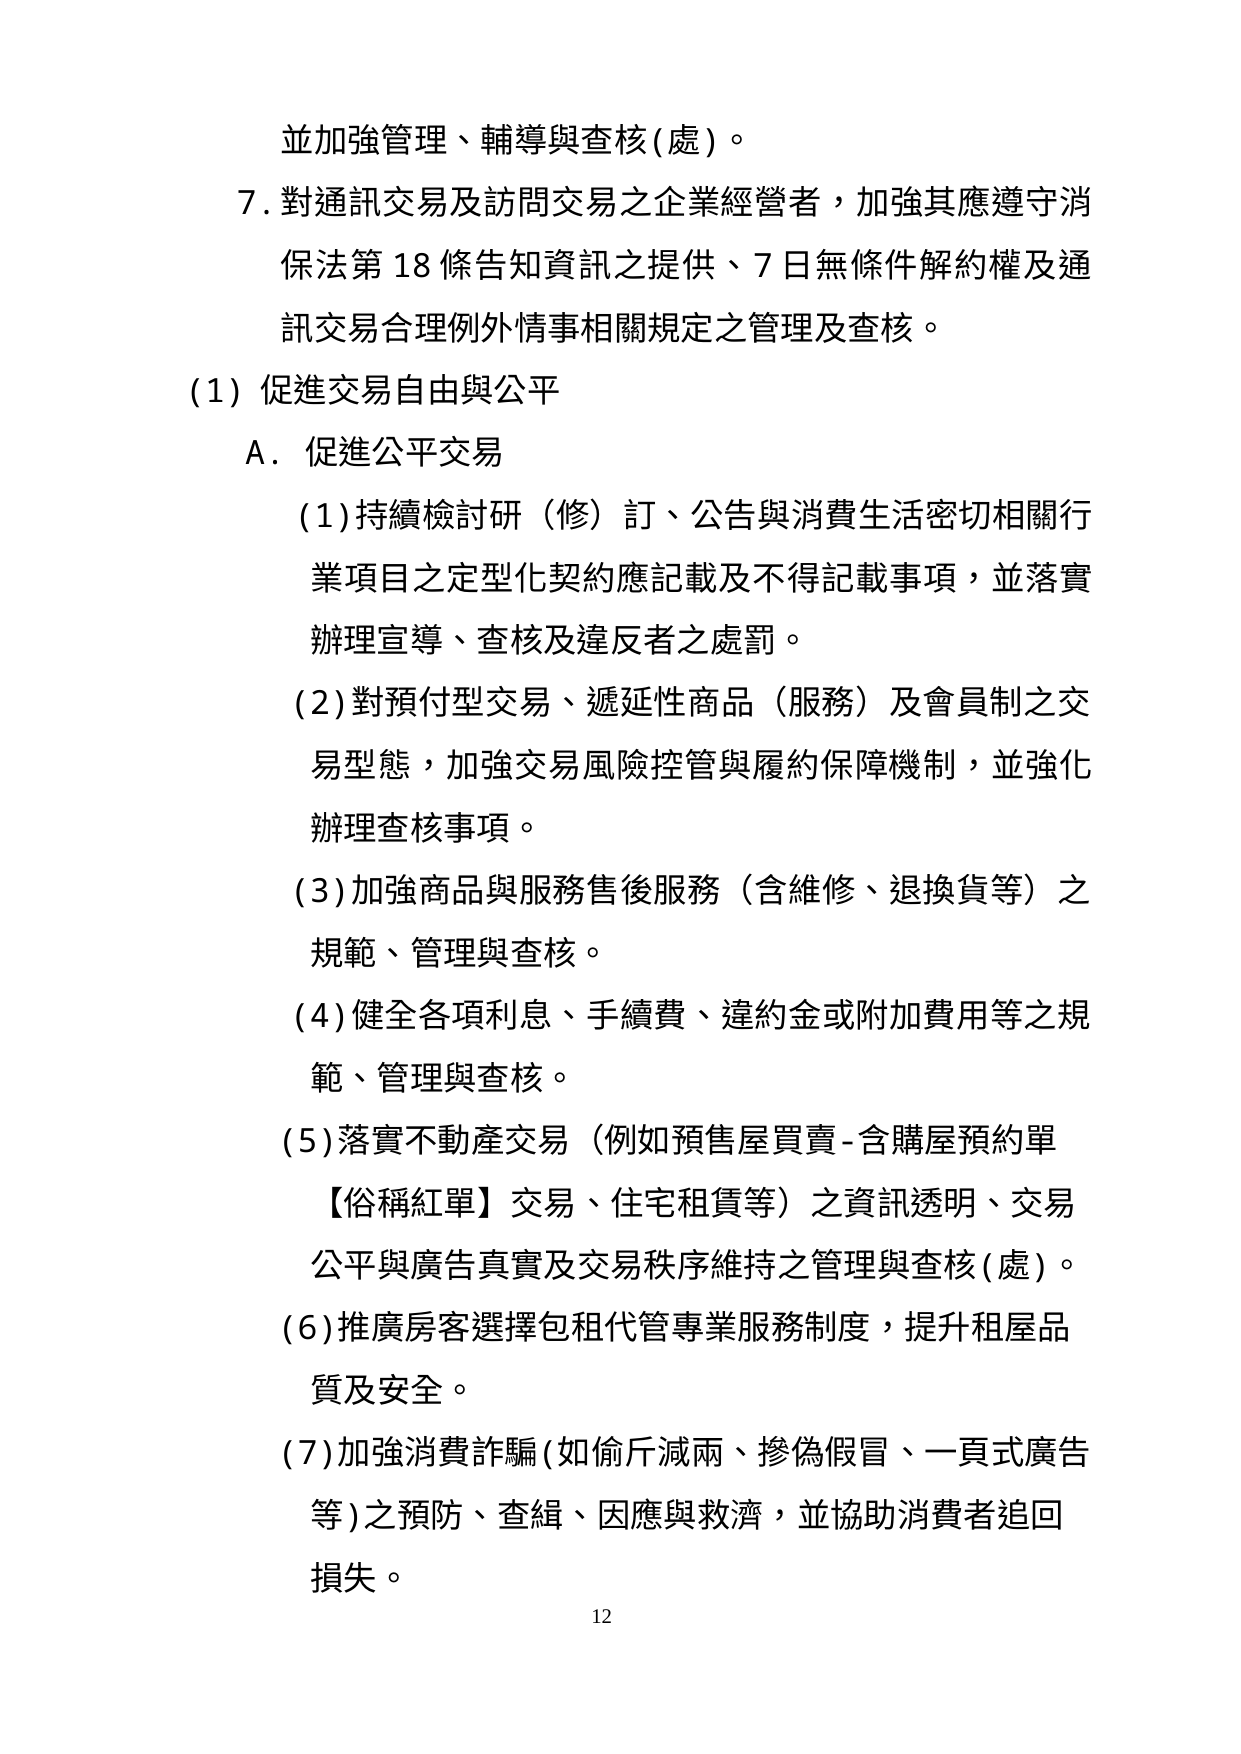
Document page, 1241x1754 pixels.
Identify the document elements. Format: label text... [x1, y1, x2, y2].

text (2)對預付型交易、遞延性商品（服務）及會員制之交易型態，加強交易風險控管與履約保障機制，並強化辦理查核事項。 [148, 659, 1092, 846]
text (3)加強商品與服務售後服務（含維修、退換貨等）之規範、管理與查核。 [148, 846, 1092, 971]
list 針對特定商品與服務之廣告媒體、時段、贈品、薦證廣告、評比(論)、置入性行銷等行銷方式，給予適度規範，並加強管理、輔導與查核(處)。 [236, 96, 1092, 159]
list 促進交易自由與公平 [185, 346, 1092, 409]
text (6)推廣房客選擇包租代管專業服務制度，提升租屋品質及安全。 [177, 1284, 1092, 1409]
text A. 促進公平交易 [185, 409, 1092, 471]
list 對通訊交易及訪問交易之企業經營者，加強其應遵守消保法第18條告知資訊之提供、7日無條件解約權及通訊交易合理例外情事相關規定之管理及查核。 [236, 159, 1092, 346]
text (1)持續檢討研（修）訂、公告與消費生活密切相關行業項目之定型化契約應記載及不得記載事項，並落實辦理宣導、查核及違反者之處罰。 [133, 471, 1092, 659]
text (5)落實不動產交易（例如預售屋買賣-含購屋預約單【俗稱紅單】交易、住宅租賃等）之資訊透明、交易公平與廣告真實及交易秩序維持之管理與查核(處)。 [177, 1096, 1092, 1284]
text (7)加強消費詐騙(如偷斤減兩、摻偽假冒、一頁式廣告等)之預防、查緝、因應與救濟，並協助消費者追回損失。 [177, 1409, 1092, 1596]
text (4)健全各項利息、手續費、違約金或附加費用等之規範、管理與查核。 [148, 971, 1092, 1096]
